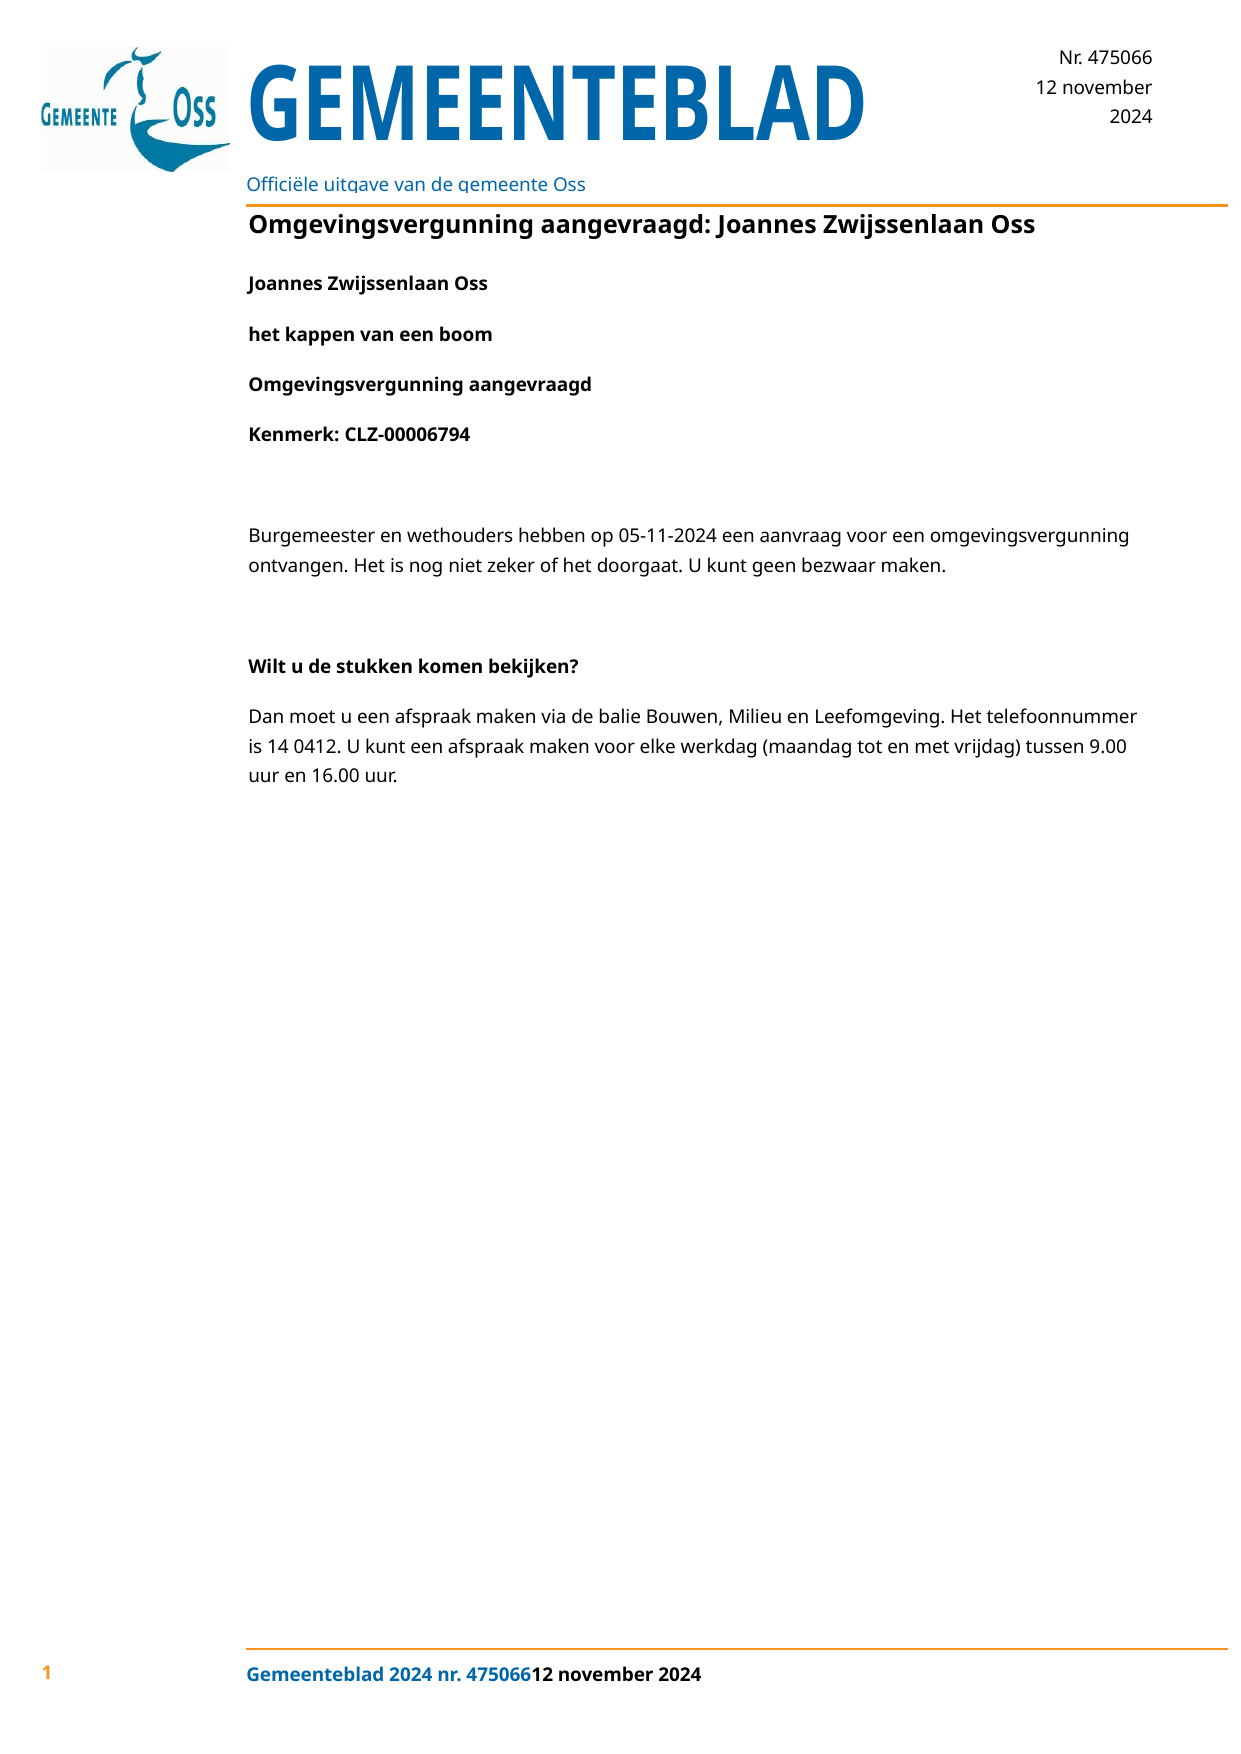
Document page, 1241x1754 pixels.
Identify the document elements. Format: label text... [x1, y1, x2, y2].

text Dan moet u een afspraak maken via de balie Bouwen, Milieu en Leefomgeving. Het telefoonnummer is 14 0412. U kunt een afspraak maken voor elke werkdag (maandag tot en met vrijdag) tussen 9.00 uur en 16.00 uur. [248, 703, 1152, 788]
text Omgevingsvergunning aangevraagd: Joannes Zwijssenlaan Oss [248, 207, 1152, 241]
text Omgevingsvergunning aangevraagd [248, 371, 1152, 397]
text Joannes Zwijssenlaan Oss [248, 270, 1152, 296]
text Wilt u de stukken komen bekijken? [248, 653, 1152, 678]
text Kenmerk: CLZ-00006794 [248, 422, 1152, 447]
text Burgemeester en wethouders hebben op 05-11-2024 een aanvraag voor een omgevingsvergunning ontvangen. Het is nog niet zeker of het doorgaat. U kunt geen bezwaar maken. [248, 522, 1152, 578]
picture [41, 47, 231, 172]
text het kappen van een boom [248, 321, 1152, 346]
